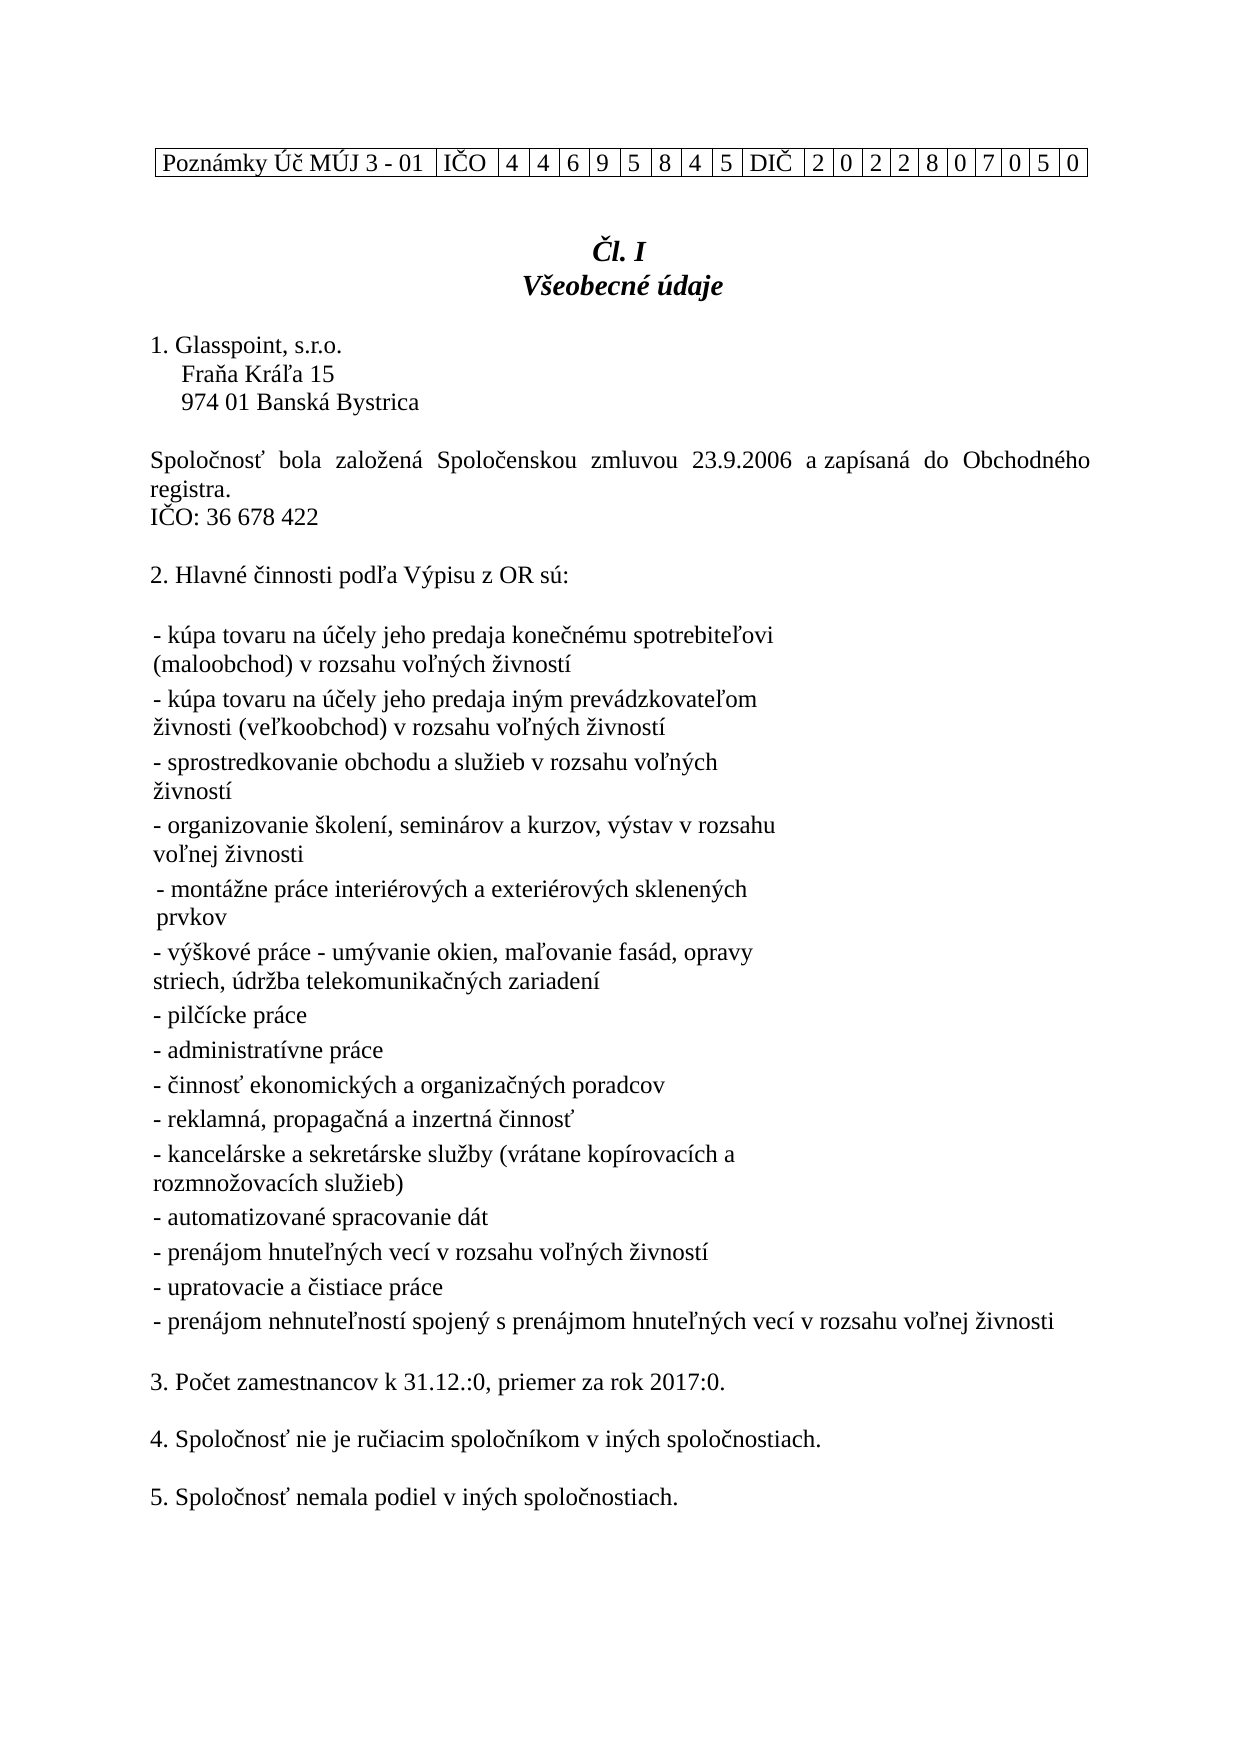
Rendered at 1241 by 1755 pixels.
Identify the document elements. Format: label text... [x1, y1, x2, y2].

table_header [780, 681, 1090, 744]
table_header [780, 808, 1090, 871]
text Fraňa Kráľa 15 [150, 359, 1090, 387]
table_header [780, 1067, 1090, 1101]
table_header 5 [713, 149, 742, 176]
table_header 2 [863, 149, 890, 176]
table_header 0 [1060, 149, 1087, 176]
table_header IČO [437, 149, 498, 176]
table_header 5 [621, 149, 651, 176]
table_header - prenájom nehnuteľností spojený s prenájmom hnuteľných vecí v rozsahu voľnej živnosti [150, 1303, 1090, 1338]
table_header - automatizované spracovanie dát [150, 1199, 780, 1234]
table_header 8 [919, 149, 947, 176]
table_header [780, 1234, 1090, 1269]
table_header 4 [530, 149, 559, 176]
table_header - reklamná, propagačná a inzertná činnosť [150, 1101, 780, 1136]
text 4. Spoločnosť nie je ručiacim spoločníkom v iných spoločnostiach. [150, 1424, 1090, 1453]
table_header - administratívne práce [150, 1032, 780, 1067]
table_header [780, 934, 1090, 997]
table_header [780, 1199, 1090, 1234]
text 3. Počet zamestnancov k 31.12.:0, priemer za rok 2017:0. [150, 1367, 1090, 1395]
table_header [780, 1136, 1090, 1199]
table_header - pilčícke práce [150, 998, 780, 1032]
table_header 0 [1002, 149, 1029, 176]
table_header 4 [499, 149, 529, 176]
table_header 5 [1030, 149, 1059, 176]
table_header Poznámky Úč MÚJ 3 - 01 [156, 149, 436, 176]
table_header - prenájom hnuteľných vecí v rozsahu voľných živností [150, 1234, 780, 1269]
table_header - organizovanie školení, seminárov a kurzov, výstav v rozsahu voľnej živnosti [150, 808, 780, 871]
table_header - kúpa tovaru na účely jeho predaja konečnému spotrebiteľovi (maloobchod) v rozsahu voľných živností [150, 618, 780, 681]
table_header 2 [891, 149, 918, 176]
text 5. Spoločnosť nemala podiel v iných spoločnostiach. [150, 1482, 1090, 1510]
table_header 0 [834, 149, 862, 176]
text Všeobecné údaje [150, 268, 1090, 301]
table_header 4 [682, 149, 712, 176]
table_header DIČ [743, 149, 804, 176]
table_header 6 [560, 149, 589, 176]
table_header - činnosť ekonomických a organizačných poradcov [150, 1067, 780, 1101]
table_header [780, 1101, 1090, 1136]
text Čl. I [150, 234, 1090, 268]
text Spoločnosť bola založená Spoločenskou zmluvou 23.9.2006 a zapísaná do Obchodného registra. [150, 445, 1090, 502]
text 1. Glasspoint, s.r.o. [150, 330, 1090, 359]
table_header - kancelárske a sekretárske služby (vrátane kopírovacích a rozmnožovacích služieb) [150, 1136, 780, 1199]
table_header 7 [976, 149, 1001, 176]
table_header - montážne práce interiérových a exteriérových sklenených prvkov [153, 871, 780, 934]
table_header 0 [948, 149, 975, 176]
table_header - sprostredkovanie obchodu a služieb v rozsahu voľných živností [150, 744, 780, 807]
table_header 9 [590, 149, 620, 176]
text IČO: 36 678 422 [150, 502, 1090, 531]
table_header 2 [805, 149, 833, 176]
table_header [780, 871, 1090, 934]
text 974 01 Banská Bystrica [150, 387, 1090, 416]
table_header [780, 998, 1090, 1032]
table_header [780, 1032, 1090, 1067]
table_header 8 [652, 149, 681, 176]
table_header - výškové práce - umývanie okien, maľovanie fasád, opravy striech, údržba telekomunikačných zariadení [150, 934, 780, 997]
text 2. Hlavné činnosti podľa Výpisu z OR sú: [150, 560, 1090, 589]
table_header - upratovacie a čistiace práce [150, 1269, 780, 1303]
table_header [780, 1269, 1090, 1303]
table_header - kúpa tovaru na účely jeho predaja iným prevádzkovateľom živnosti (veľkoobchod) v rozsahu voľných živností [150, 681, 780, 744]
table_header [780, 744, 1090, 807]
table_header [780, 618, 1090, 681]
